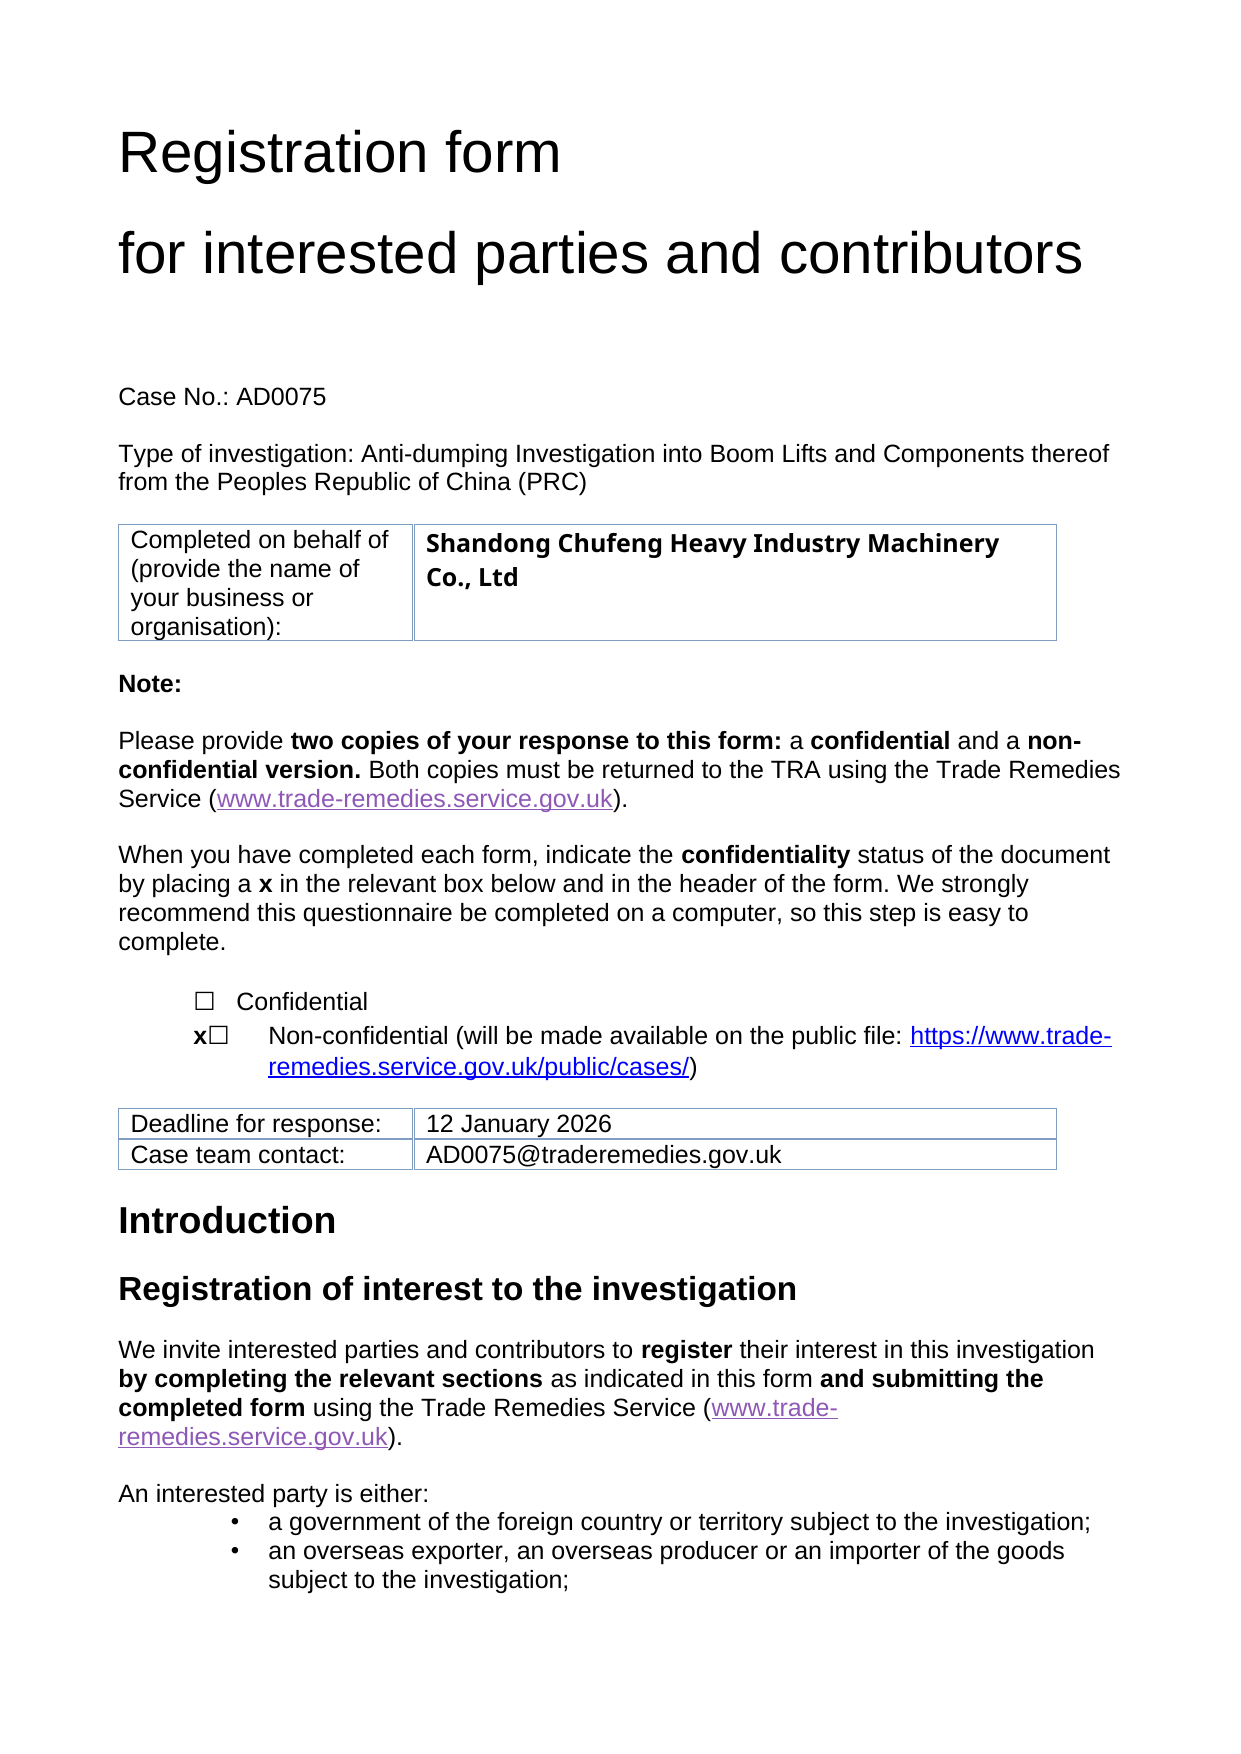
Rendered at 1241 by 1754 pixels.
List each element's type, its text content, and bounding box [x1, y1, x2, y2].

list a government of the foreign country or territory subject to the investigation; [231, 1507, 1122, 1536]
text Note: [118, 669, 1122, 698]
text An interested party is either: [118, 1478, 1122, 1507]
table_header 12 January 2026 [415, 1109, 1056, 1138]
text Type of investigation: Anti-dumping Investigation into Boom Lifts and Components thereof from the Peoples Republic of China (PRC) [118, 439, 1122, 496]
text Registration of interest to the investigation [118, 1269, 1122, 1307]
text x☐ Non-confidential (will be made available on the public file: https://www.trade-remedies.service.gov.uk/public/cases/) [193, 1017, 1122, 1080]
text We invite interested parties and contributors to register their interest in this investigation by completing the relevant sections as indicated in this form and submitting the completed form using the Trade Remedies Service (www.trade-remedies.service.gov.uk). [118, 1336, 1122, 1451]
text Introduction [118, 1198, 1122, 1241]
text Case No.: AD0075 [118, 382, 1122, 411]
table_header Shandong Chufeng Heavy Industry Machinery Co., Ltd [415, 525, 1056, 640]
table_header Completed on behalf of (provide the name of your business or organisation): [119, 525, 412, 640]
table_cell AD0075@traderemedies.gov.uk [415, 1140, 1056, 1169]
list an overseas exporter, an overseas producer or an importer of the goods subject to the investigation; [231, 1536, 1122, 1594]
text Please provide two copies of your response to this form: a confidential and a non-confidential version. Both copies must be returned to the TRA using the Trade Remedies Service (www.trade-remedies.service.gov.uk). [118, 726, 1122, 812]
table_header Deadline for response: [119, 1109, 412, 1138]
table_cell Case team contact: [119, 1140, 412, 1169]
text When you have completed each form, indicate the confidentiality status of the document by placing a x in the relevant box below and in the header of the form. We strongly recommend this questionnaire be completed on a computer, so this step is easy to complete. [118, 840, 1122, 955]
text ☐ Confidential [118, 983, 1122, 1017]
text Registration form for interested parties and contributors [118, 118, 1122, 286]
